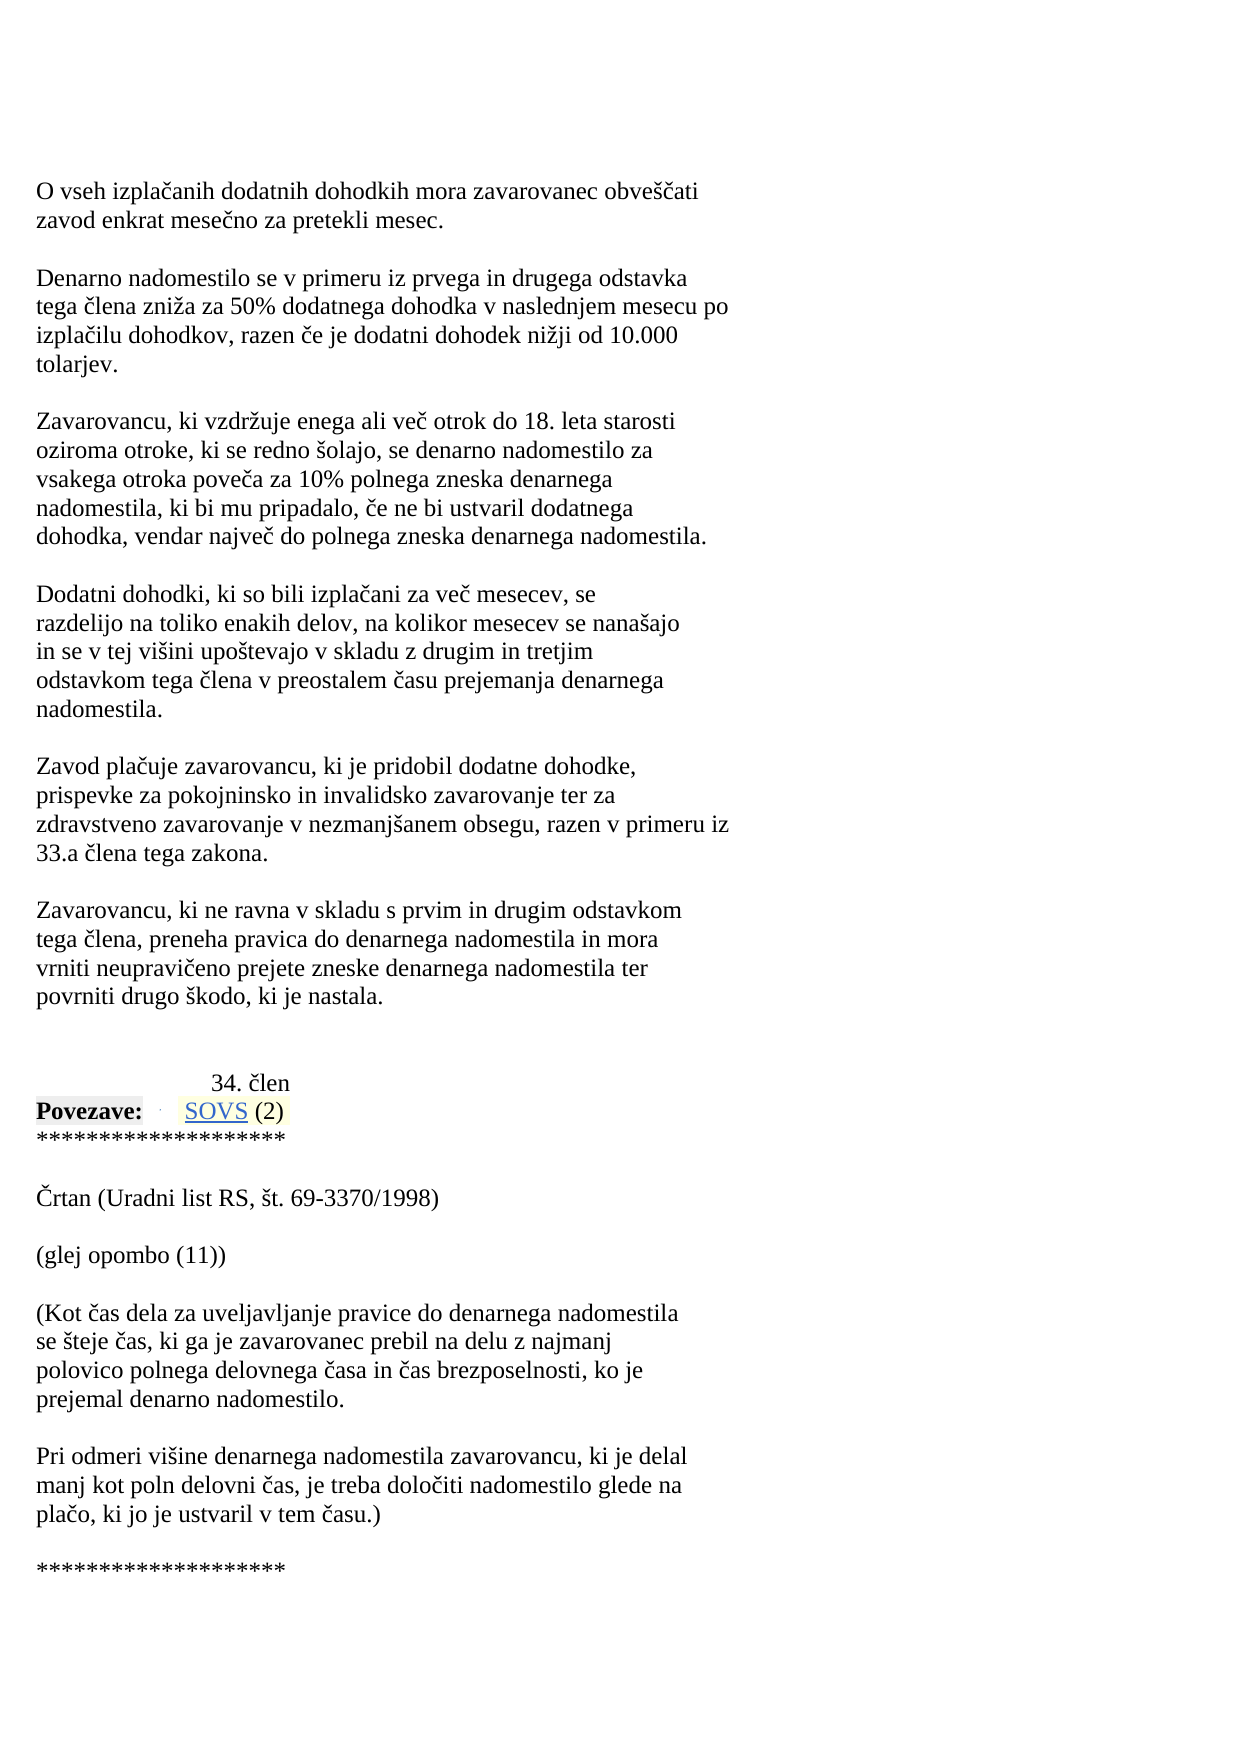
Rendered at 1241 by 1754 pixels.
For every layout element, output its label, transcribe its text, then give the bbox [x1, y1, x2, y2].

table_header ******************** Črtan (Uradni list RS, št. 69-3370/1998) (glej opombo (11)) (Kot čas dela za uveljavljanje pravice do denarnega nadomestila se šteje čas, ki ga je zavarovanec prebil na delu z najmanj polovico polnega delovnega časa in čas brezposelnosti, ko je prejemal denarno nadomestilo. Pri odmeri višine denarnega nadomestila zavarovancu, ki je delal manj kot poln delovni čas, je treba določiti nadomestilo glede na plačo, ki jo je ustvaril v tem času.) ******************** [26, 1125, 1214, 1585]
table_header O vseh izplačanih dodatnih dohodkih mora zavarovanec obveščati zavod enkrat mesečno za pretekli mesec. Denarno nadomestilo se v primeru iz prvega in drugega odstavka tega člena zniža za 50% dodatnega dohodka v naslednjem mesecu po izplačilu dohodkov, razen če je dodatni dohodek nižji od 10.000 tolarjev. Zavarovancu, ki vzdržuje enega ali več otrok do 18. leta starosti oziroma otroke, ki se redno šolajo, se denarno nadomestilo za vsakega otroka poveča za 10% polnega zneska denarnega nadomestila, ki bi mu pripadalo, če ne bi ustvaril dodatnega dohodka, vendar največ do polnega zneska denarnega nadomestila. Dodatni dohodki, ki so bili izplačani za več mesecev, se razdelijo na toliko enakih delov, na kolikor mesecev se nanašajo in se v tej višini upoštevajo v skladu z drugim in tretjim odstavkom tega člena v preostalem času prejemanja denarnega nadomestila. Zavod plačuje zavarovancu, ki je pridobil dodatne dohodke, prispevke za pokojninsko in invalidsko zavarovanje ter za zdravstveno zavarovanje v nezmanjšanem obsegu, razen v primeru iz 33.a člena tega zakona. Zavarovancu, ki ne ravna v skladu s prvim in drugim odstavkom tega člena, preneha pravica do denarnega nadomestila in mora vrniti neupravičeno prejete zneske denarnega nadomestila ter povrniti drugo škodo, ki je nastala. 34. člen Povezave: SOVS (2) [26, 148, 1214, 1125]
